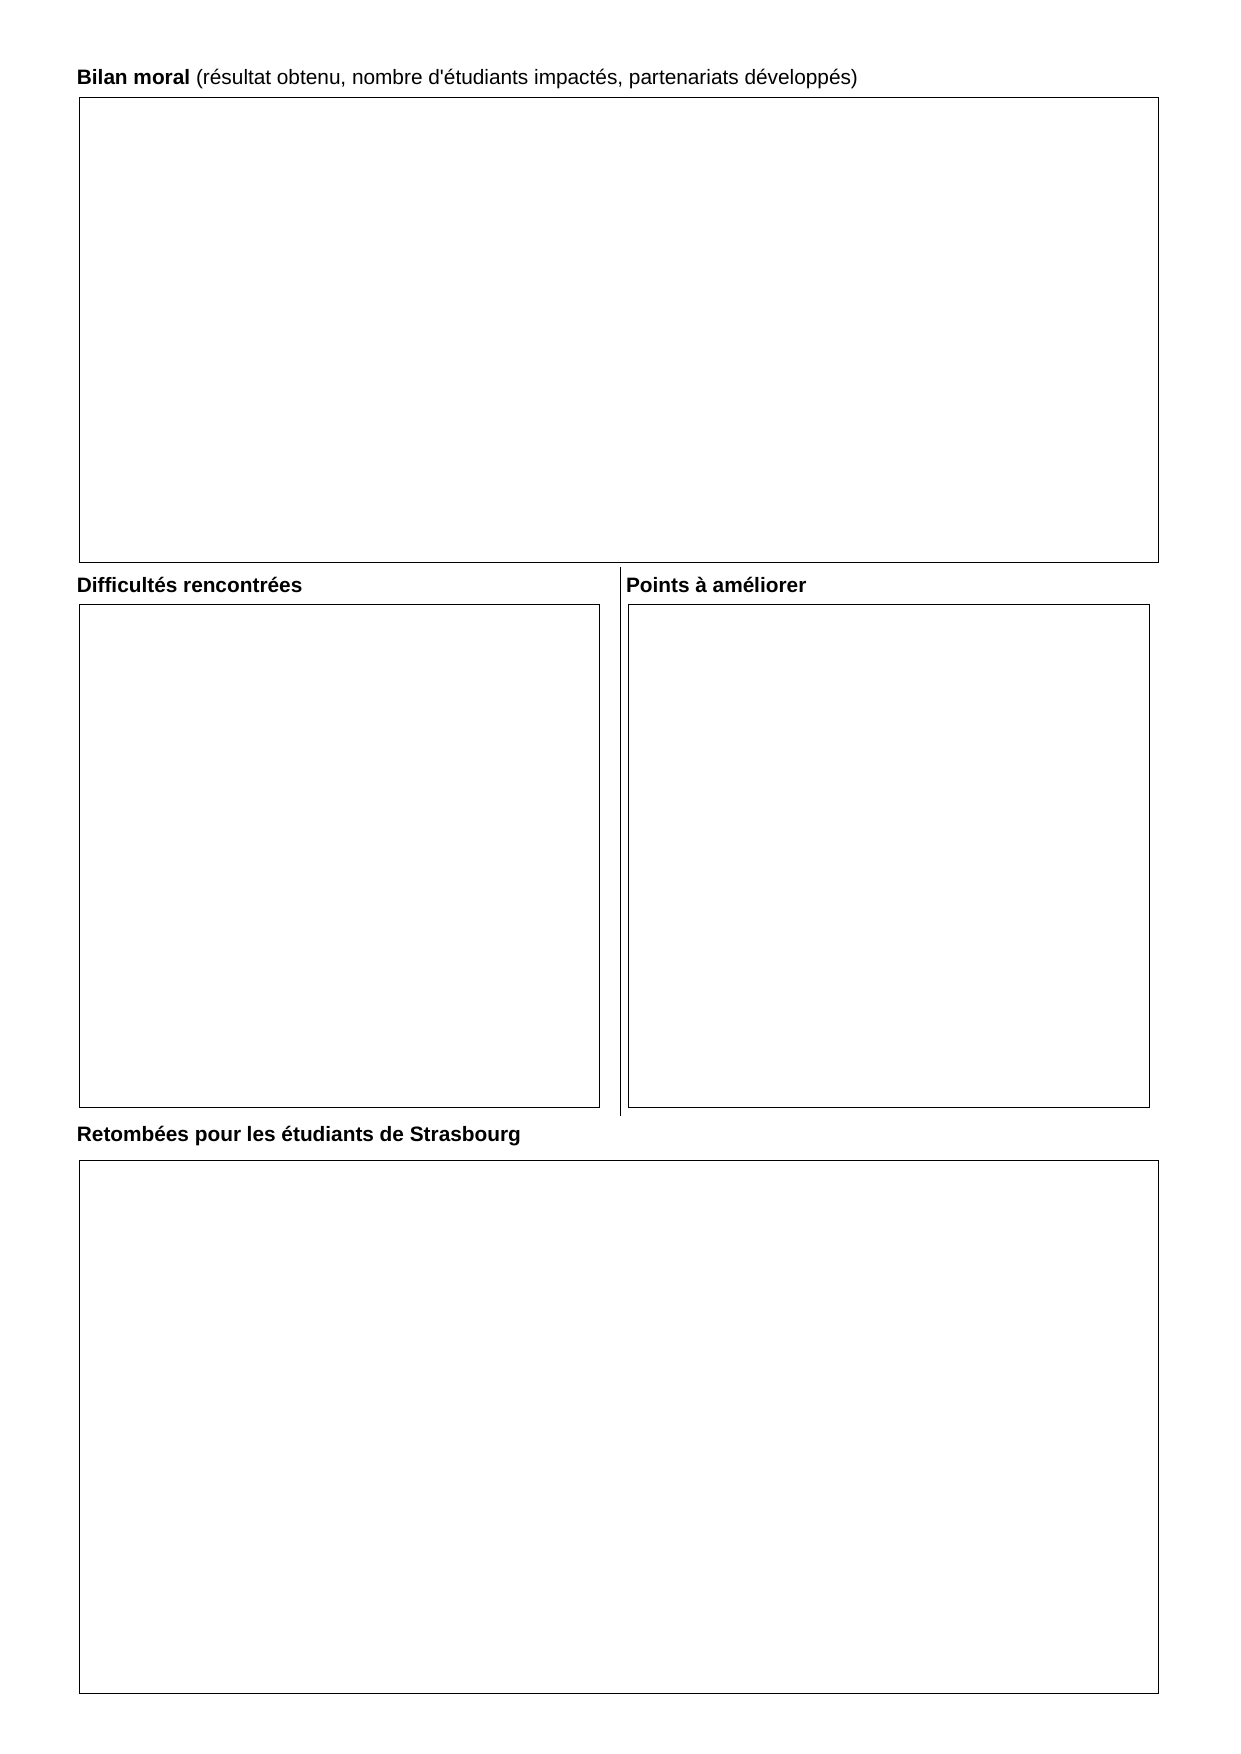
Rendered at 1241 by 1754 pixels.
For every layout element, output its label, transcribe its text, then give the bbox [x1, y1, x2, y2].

table_cell Difficultés rencontrées [71, 567, 620, 602]
table_cell Retombées pour les étudiants de Strasbourg [71, 1116, 1169, 1151]
table_cell [71, 1151, 1169, 1624]
table_cell [71, 95, 1169, 567]
table_cell [621, 602, 1169, 1116]
table_cell [71, 1624, 79, 1689]
table_cell [71, 602, 620, 1116]
table_cell [1159, 1624, 1169, 1689]
table_header Bilan moral (résultat obtenu, nombre d'étudiants impactés, partenariats développés) [71, 59, 1169, 94]
table_cell Points à améliorer [621, 567, 1169, 602]
